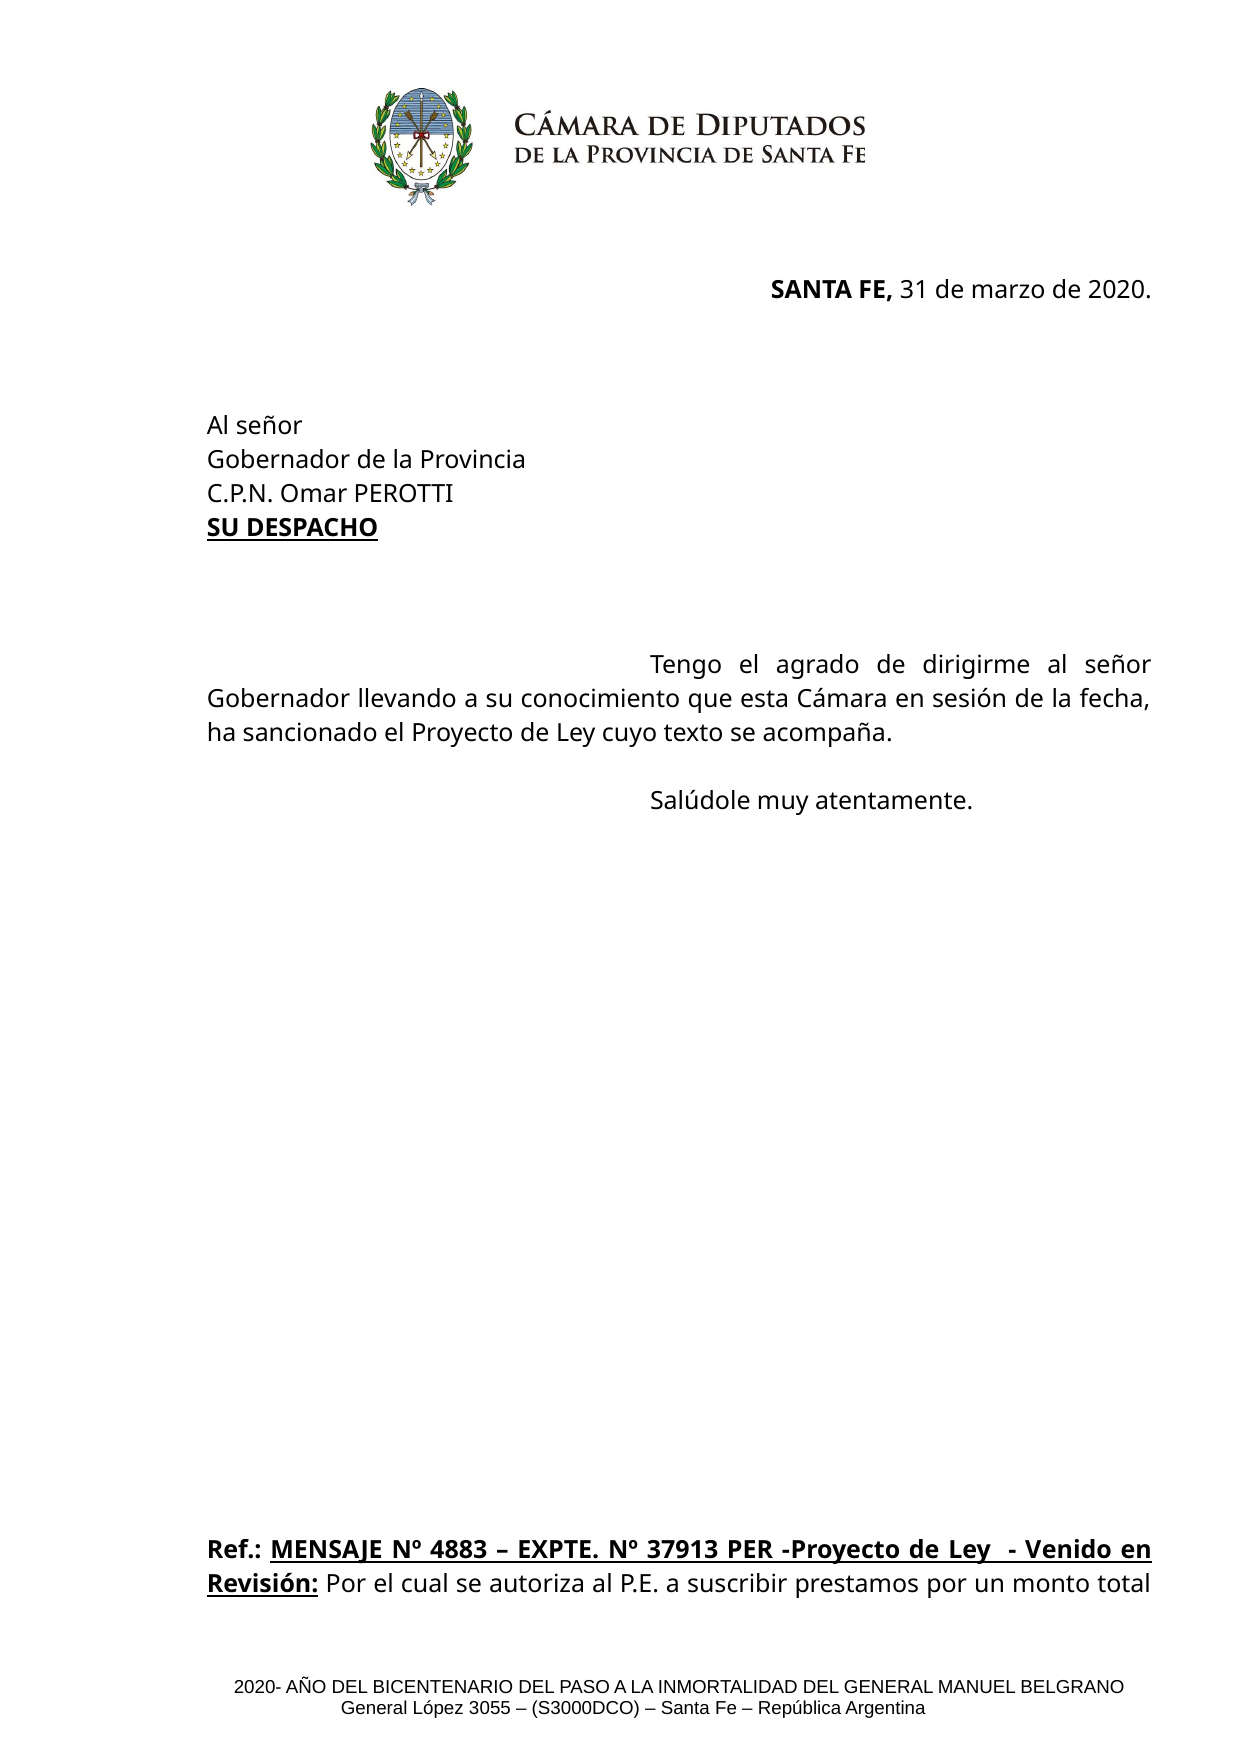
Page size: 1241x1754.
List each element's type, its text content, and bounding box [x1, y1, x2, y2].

text Ref.: MENSAJE Nº 4883 – EXPTE. Nº 37913 PER -Proyecto de Ley - Venido en Revisión: Por el cual se autoriza al P.E. a suscribir prestamos por un monto total [207, 1532, 1152, 1600]
text Al señor [207, 408, 1152, 442]
text Gobernador de la Provincia [207, 442, 1152, 476]
text Salúdole muy atentamente. [207, 783, 1152, 817]
text SU DESPACHO [207, 510, 1152, 544]
text Tengo el agrado de dirigirme al señor Gobernador llevando a su conocimiento que esta Cámara en sesión de la fecha, ha sancionado el Proyecto de Ley cuyo texto se acompaña. [207, 646, 1152, 748]
text C.P.N. Omar PEROTTI [207, 476, 1152, 510]
text SANTA FE, 31 de marzo de 2020. [207, 272, 1152, 306]
picture [370, 88, 866, 210]
